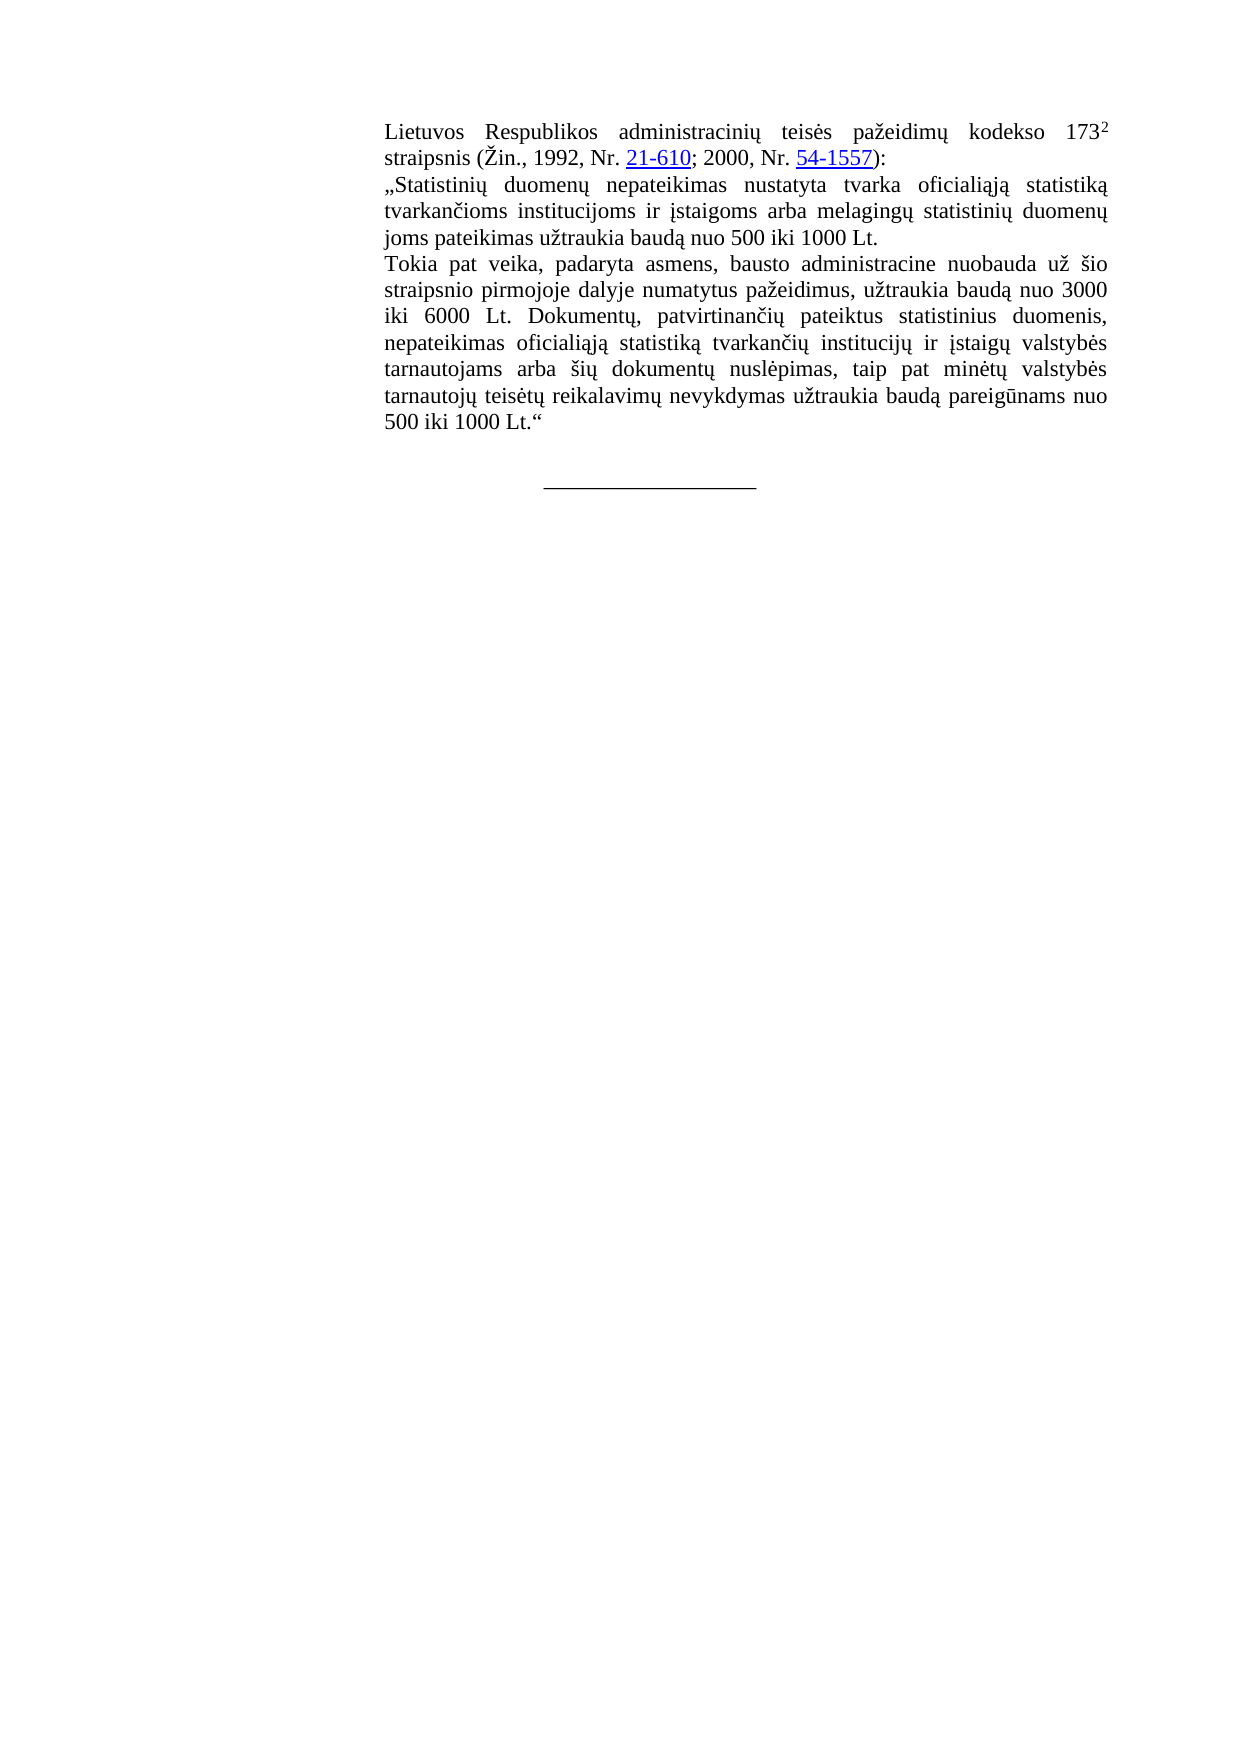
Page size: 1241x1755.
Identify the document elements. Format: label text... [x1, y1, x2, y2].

text _________________ [177, 463, 1122, 492]
table_cell STATISTINIŲ DUOMENŲ PATEIKIMO TVARKOS PAŽEIDIMAS [177, 118, 380, 434]
